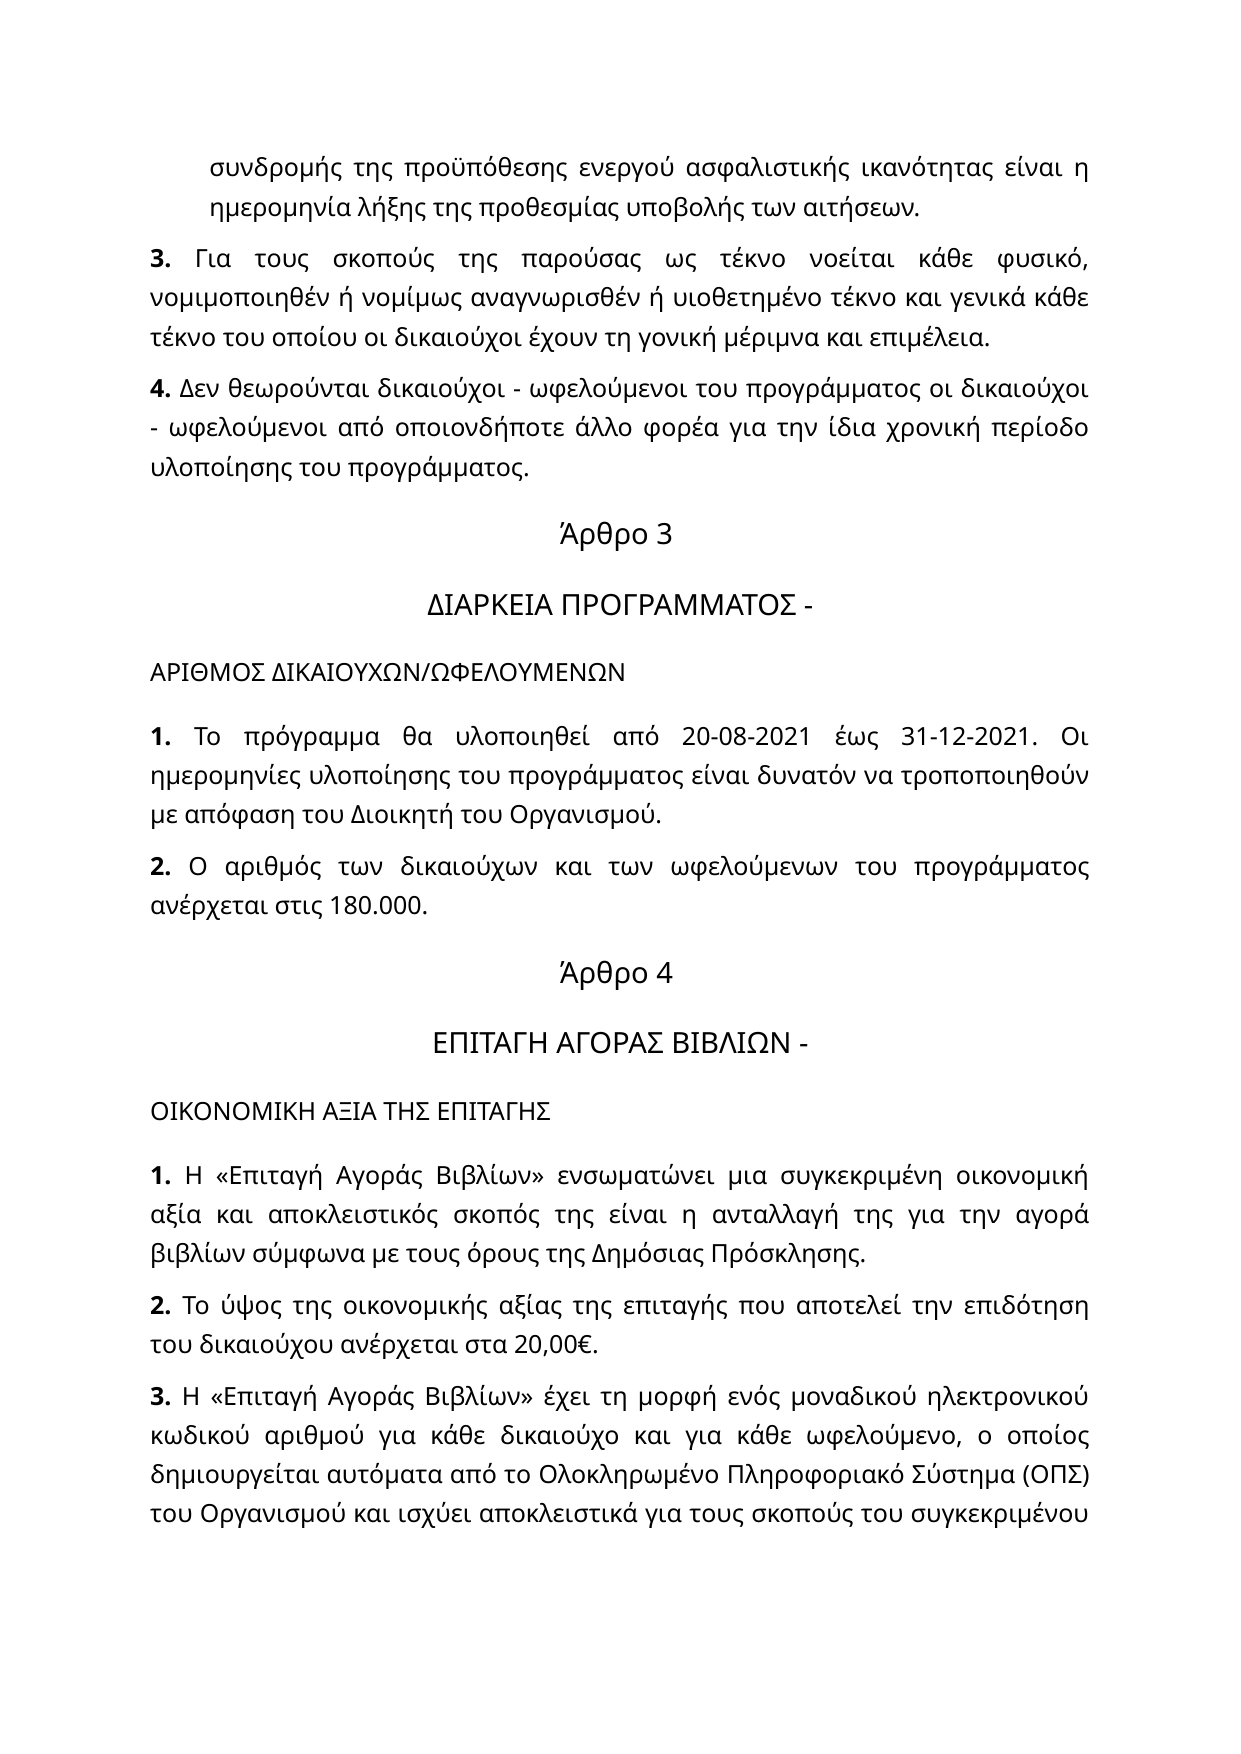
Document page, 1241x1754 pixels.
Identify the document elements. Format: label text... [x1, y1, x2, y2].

text 3. Για τους σκοπούς της παρούσας ως τέκνο νοείται κάθε φυσικό, νομιμοποιηθέν ή νομίμως αναγνωρισθέν ή υιοθετημένο τέκνο και γενικά κάθε τέκνο του οποίου οι δικαιούχοι έχουν τη γονική μέριμνα και επιμέλεια. [150, 241, 1090, 353]
text ΟΙΚΟΝΟΜΙΚΗ ΑΞΙΑ ΤΗΣ ΕΠΙΤΑΓΗΣ [150, 1093, 1090, 1127]
text 1. Η «Επιταγή Αγοράς Βιβλίων» ενσωματώνει μια συγκεκριμένη οικονομική αξία και αποκλειστικός σκοπός της είναι η ανταλλαγή της για την αγορά βιβλίων σύμφωνα με τους όρους της Δημόσιας Πρόσκλησης. [150, 1157, 1090, 1270]
subtitle ΕΠΙΤΑΓΗ ΑΓΟΡΑΣ ΒΙΒΛΙΩΝ - [150, 1023, 1090, 1062]
text 2. Ο αριθμός των δικαιούχων και των ωφελούμενων του προγράμματος ανέρχεται στις 180.000. [150, 849, 1090, 922]
subtitle ΔΙΑΡΚΕΙΑ ΠΡΟΓΡΑΜΜΑΤΟΣ - [150, 584, 1090, 624]
subtitle Άρθρο 3 [150, 513, 1090, 553]
list συνδρομής της προϋπόθεσης ενεργού ασφαλιστικής ικανότητας είναι η ημερομηνία λήξης της προθεσμίας υποβολής των αιτήσεων. [150, 150, 1090, 223]
subtitle Άρθρο 4 [150, 952, 1090, 992]
text ΑΡΙΘΜΟΣ ΔΙΚΑΙΟΥΧΩΝ/ΩΦΕΛΟΥΜΕΝΩΝ [150, 654, 1090, 689]
text 3. Η «Επιταγή Αγοράς Βιβλίων» έχει τη μορφή ενός μοναδικού ηλεκτρονικού κωδικού αριθμού για κάθε δικαιούχο και για κάθε ωφελούμενο, ο οποίος δημιουργείται αυτόματα από το Ολοκληρωμένο Πληροφοριακό Σύστημα (ΟΠΣ) του Οργανισμού και ισχύει αποκλειστικά για τους σκοπούς του συγκεκριμένου [150, 1378, 1090, 1530]
text 2. Το ύψος της οικονομικής αξίας της επιταγής που αποτελεί την επιδότηση του δικαιούχου ανέρχεται στα 20,00€. [150, 1287, 1090, 1361]
text 1. To πρόγραμμα θα υλοποιηθεί από 20-08-2021 έως 31-12-2021. Οι ημερομηνίες υλοποίησης του προγράμματος είναι δυνατόν να τροποποιηθούν με απόφαση του Διοικητή του Οργανισμού. [150, 719, 1090, 831]
text 4. Δεν θεωρούνται δικαιούχοι - ωφελούμενοι του προγράμματος οι δικαιούχοι - ωφελούμενοι από οποιονδήποτε άλλο φορέα για την ίδια χρονική περίοδο υλοποίησης του προγράμματος. [150, 371, 1090, 483]
